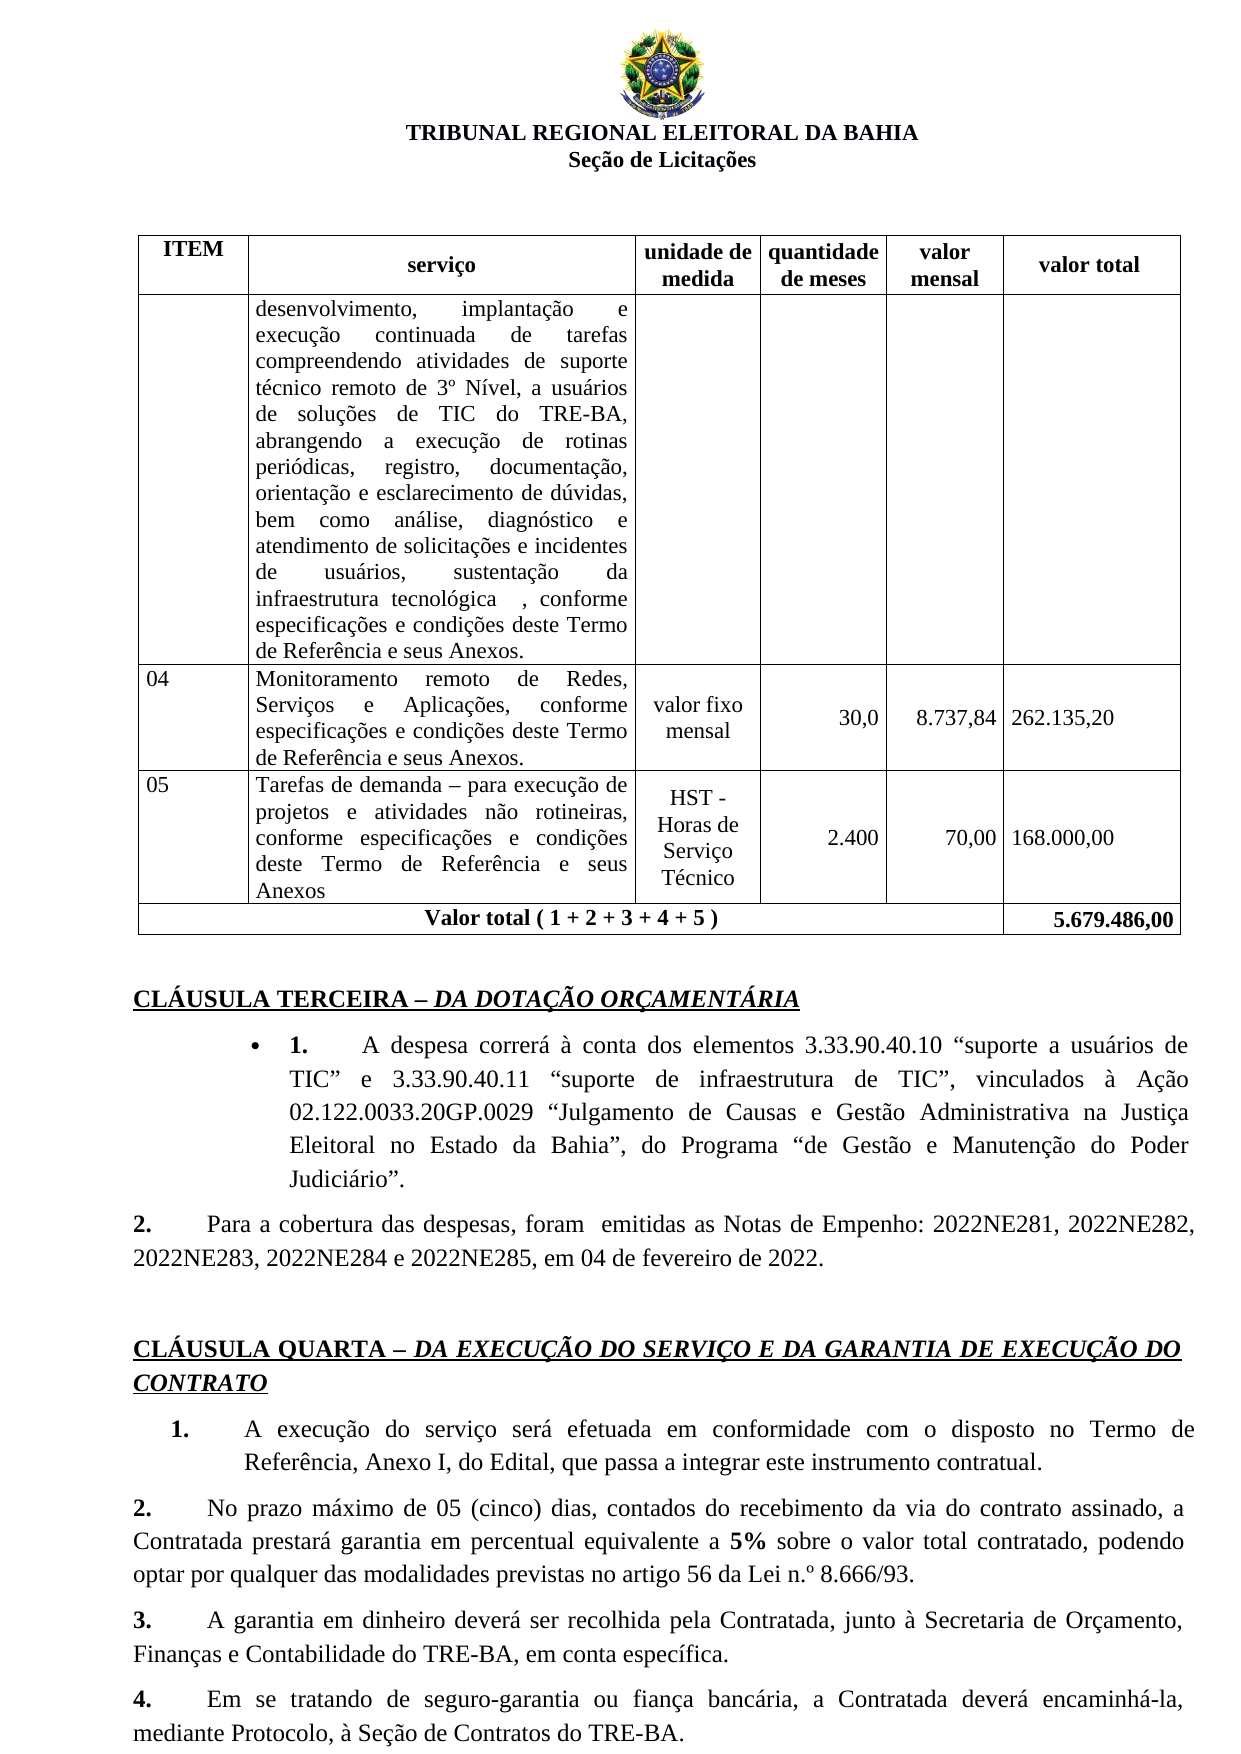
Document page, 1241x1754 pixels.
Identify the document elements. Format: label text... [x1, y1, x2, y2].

table_header valor mensal [887, 236, 1003, 294]
table_cell [139, 295, 248, 664]
table_cell 262.135,20 [1004, 665, 1180, 770]
table_cell [636, 295, 760, 664]
table_cell 30,0 [761, 665, 886, 770]
table_cell valor fixo mensal [636, 665, 760, 770]
table_cell HST - Horas de Serviço Técnico [636, 771, 760, 903]
table_cell 5.679.486,00 [1004, 904, 1180, 934]
table_header ITEM [139, 236, 248, 294]
text 2. No prazo máximo de 05 (cinco) dias, contados do recebimento da via do contrato assinado, a Contratada prestará garantia em percentual equivalente a 5% sobre o valor total contratado, podendo optar por qualquer das modalidades previstas no artigo 56 da Lei n.º 8.666/93. [133, 1489, 1185, 1589]
table_cell 8.737,84 [887, 665, 1003, 770]
table_cell Tarefas de demanda – para execução de projetos e atividades não rotineiras, conforme especificações e condições deste Termo de Referência e seus Anexos [249, 771, 635, 903]
table_cell 04 [139, 665, 248, 770]
table_cell Monitoramento remoto de Redes, Serviços e Aplicações, conforme especificações e condições deste Termo de Referência e seus Anexos. [249, 665, 635, 770]
table_header unidade de medida [636, 236, 760, 294]
table_header serviço [249, 236, 635, 294]
list A execução do serviço será efetuada em conformidade com o disposto no Termo de Referência, Anexo I, do Edital, que passa a integrar este instrumento contratual. [170, 1410, 1196, 1477]
table_cell 70,00 [887, 771, 1003, 903]
table_cell 05 [139, 771, 248, 903]
table_cell [1004, 295, 1180, 664]
text 2. Para a cobertura das despesas, foram emitidas as Notas de Empenho: 2022NE281, 2022NE282, 2022NE283, 2022NE284 e 2022NE285, em 04 de fevereiro de 2022. [133, 1206, 1196, 1273]
table_cell 168.000,00 [1004, 771, 1180, 903]
table_header valor total [1004, 236, 1180, 294]
table_cell [887, 295, 1003, 664]
list 1. A despesa correrá à conta dos elementos 3.33.90.40.10 “suporte a usuários de TIC” e 3.33.90.40.11 “suporte de infraestrutura de TIC”, vinculados à Ação 02.122.0033.20GP.0029 “Julgamento de Causas e Gestão Administrativa na Justiça Eleitoral no Estado da Bahia”, do Programa “de Gestão e Manutenção do Poder Judiciário”. [252, 1027, 1190, 1194]
text 3. A garantia em dinheiro deverá ser recolhida pela Contratada, junto à Secretaria de Orçamento, Finanças e Contabilidade do TRE-BA, em conta específica. [133, 1602, 1185, 1669]
table_cell desenvolvimento, implantação e execução continuada de tarefas compreendendo atividades de suporte técnico remoto de 3º Nível, a usuários de soluções de TIC do TRE-BA, abrangendo a execução de rotinas periódicas, registro, documentação, orientação e esclarecimento de dúvidas, bem como análise, diagnóstico e atendimento de solicitações e incidentes de usuários, sustentação da infraestrutura tecnológica , conforme especificações e condições deste Termo de Referência e seus Anexos. [249, 295, 635, 664]
table_cell 2.400 [761, 771, 886, 903]
text CLÁUSULA QUARTA – DA EXECUÇÃO DO SERVIÇO E DA GARANTIA DE EXECUÇÃO DO CONTRATO [133, 1331, 1185, 1398]
table_cell Valor total ( 1 + 2 + 3 + 4 + 5 ) [139, 904, 1003, 934]
table_header quantidade de meses [761, 236, 886, 294]
table_cell [761, 295, 886, 664]
text 4. Em se tratando de seguro-garantia ou fiança bancária, a Contratada deverá encaminhá-la, mediante Protocolo, à Seção de Contratos do TRE-BA. [133, 1681, 1185, 1748]
text CLÁUSULA TERCEIRA – DA DOTAÇÃO ORÇAMENTÁRIA [133, 981, 1196, 1014]
